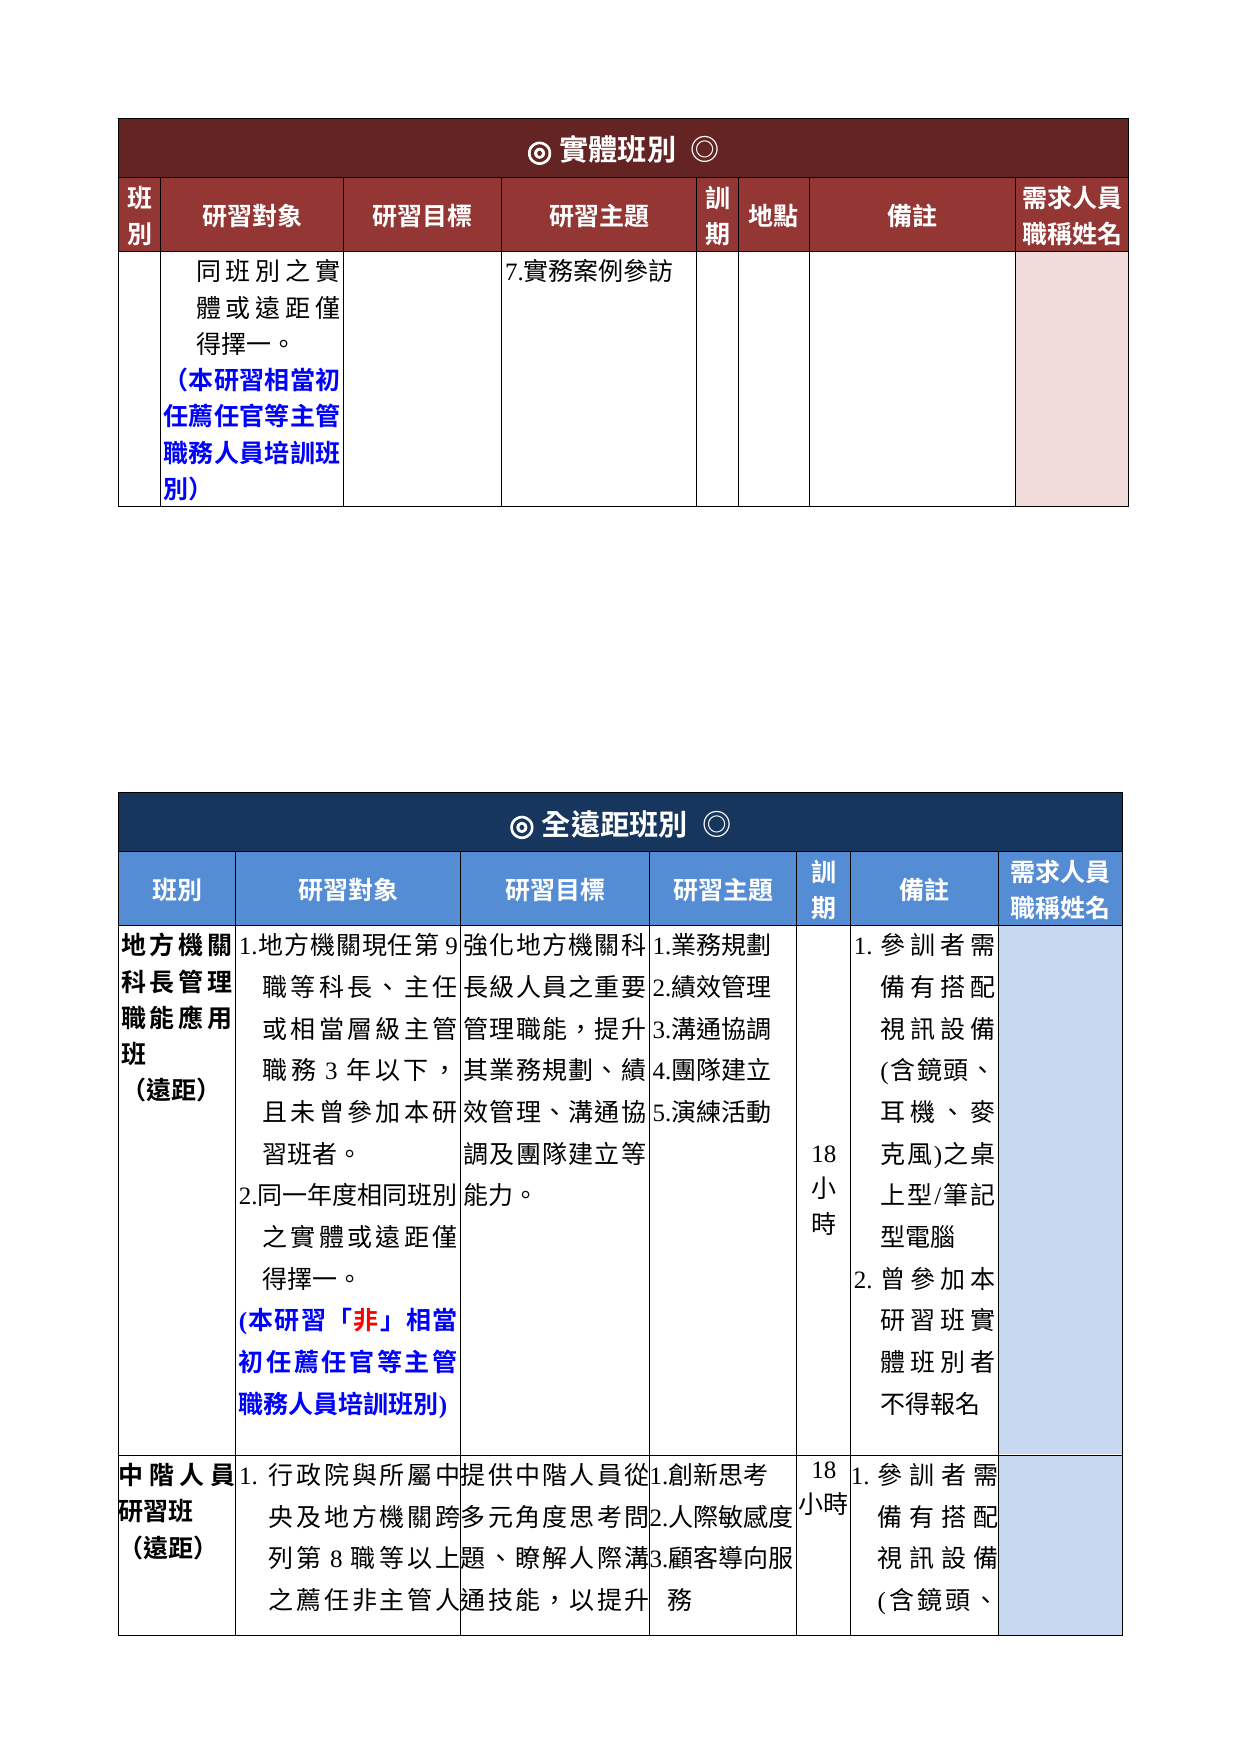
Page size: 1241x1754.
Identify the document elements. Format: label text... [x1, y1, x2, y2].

table_cell 研習主題 [502, 178, 696, 251]
table_cell 備註 [810, 178, 1015, 251]
table_cell 班別 [119, 178, 160, 251]
table_cell 地方機關科長管理職能應用班 （遠距） [119, 926, 235, 1454]
table_cell [739, 252, 809, 506]
table_cell [999, 926, 1122, 1454]
table_cell 提供中階人員從多元角度思考問題、瞭解人際溝通技能，以提升 [461, 1456, 649, 1635]
table_cell 參訓者需備有搭配視訊設備(含鏡頭、耳機、麥克風)之桌上型/筆記型電腦 曾參加本研習班實體班別者不得報名 [851, 926, 998, 1454]
table_cell 地點 [739, 178, 809, 251]
table_cell 備註 [851, 852, 998, 925]
table_cell 強化地方機關科長級人員之重要管理職能，提升其業務規劃、績效管理、溝通協調及團隊建立等能力。 [461, 926, 649, 1454]
table_cell 邏輯思考與問題診治 方案設計與管理 簡報表達與敘事力 知識盤點與應用 傾聽對話與溝通力 學習成果展現-方案報告 實務案例參訪 [502, 252, 696, 506]
table_cell 研習主題 [650, 852, 796, 925]
table_cell [810, 252, 1015, 506]
table_cell 需求人員職稱姓名 [999, 852, 1122, 925]
table_cell 1.創新思考 2.人際敏感度 3.顧客導向服務 [650, 1456, 796, 1635]
table_cell 1.業務規劃 2.績效管理 3.溝通協調 4.團隊建立 5.演練活動 [650, 926, 796, 1454]
table_cell [999, 1456, 1122, 1635]
table_header ◎ 全遠距班別 ◎ [119, 793, 1122, 851]
table_cell 1.地方機關現任第9職等科長、主任或相當層級主管職務3年以下，且未曾參加本研習班者。 2.同一年度相同班別之實體或遠距僅得擇一。 (本研習「非」相當初任薦任官等主管職務人員培訓班別) [236, 926, 460, 1454]
table_cell 1. 行政院與所屬中央及地方機關跨列第8職等以上之薦任非主管人 [236, 1456, 460, 1635]
table_cell 研習對象 [236, 852, 460, 925]
table_header ◎ 實體班別 ◎ [119, 119, 1128, 177]
table_cell 訓期 [797, 852, 850, 925]
table_cell 班別 [119, 852, 235, 925]
table_cell 參訓者需備有搭配視訊設備(含鏡頭、 [851, 1456, 998, 1635]
table_cell 研習目標 [461, 852, 649, 925]
table_cell 訓期 [697, 178, 738, 251]
table_cell 18 小時 [797, 926, 850, 1454]
table_cell 研習目標 [344, 178, 501, 251]
table_cell [697, 252, 738, 506]
table_cell [119, 252, 160, 506]
table_cell 研習對象 [161, 178, 343, 251]
table_cell 18 小時 [797, 1456, 850, 1635]
table_cell [1016, 252, 1128, 506]
table_cell 同班別之實體或遠距僅得擇一。 （本研習相當初任薦任官等主管職務人員培訓班別） [161, 252, 343, 506]
table_cell 中階人員研習班 （遠距） [119, 1456, 235, 1635]
table_cell 需求人員職稱姓名 [1016, 178, 1128, 251]
table_cell [344, 252, 501, 506]
